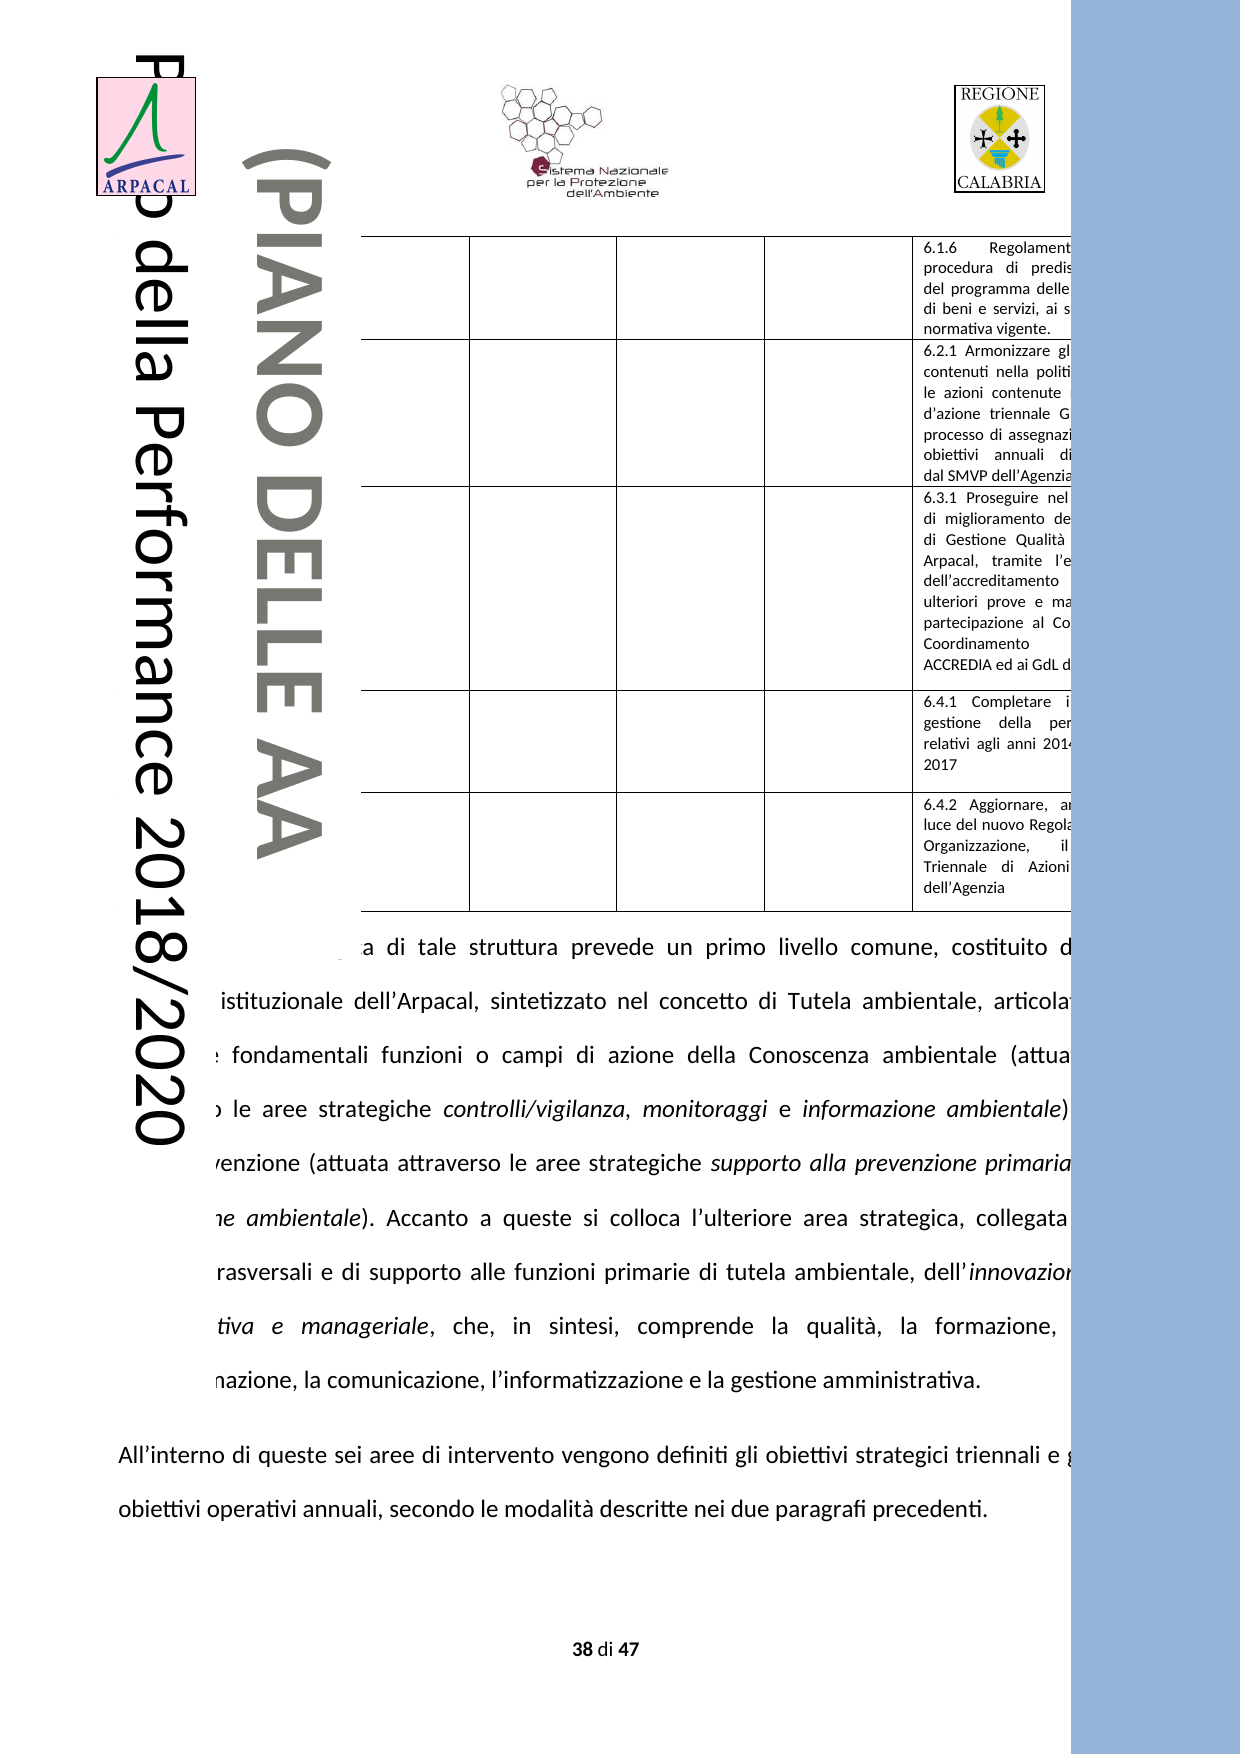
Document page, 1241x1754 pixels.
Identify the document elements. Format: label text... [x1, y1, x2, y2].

table_cell [617, 691, 764, 792]
table_cell [765, 793, 912, 911]
table_cell 6.2.1 Armonizzare gli obiettivi contenuti nella politica GPP e le azioni contenute nel Piano d’azione triennale GPP con il processo di assegnazione degli obiettivi annuali disciplinato dal SMVP dell’Agenzia [913, 340, 1071, 486]
table_cell 6.4.1 Completare i cicli di gestione della performance relativi agli anni 2014, 2016 e 2017 [913, 691, 1071, 792]
table_cell [765, 487, 912, 690]
table_cell [470, 340, 616, 486]
table_cell [617, 487, 764, 690]
table_cell [361, 237, 469, 339]
table_cell [765, 340, 912, 486]
table_cell [361, 793, 469, 911]
table_cell [765, 237, 912, 339]
table_cell 6.1.6 Regolamentare la procedura di predisposizione del programma delle forniture di beni e servizi, ai sensi della normativa vigente. [913, 237, 1071, 339]
table_cell [470, 691, 616, 792]
text All’interno di queste sei aree di intervento vengono definiti gli obiettivi strategici triennali e gli obiettivi operativi annuali, secondo le modalità descritte nei due paragrafi precedenti. [118, 1420, 1071, 1528]
table_cell [617, 237, 764, 339]
table_cell [617, 793, 764, 911]
table_cell [361, 487, 469, 690]
table_cell [361, 691, 469, 792]
table_cell 6.4.2 Aggiornare, anche alla luce del nuovo Regolamento di Organizzazione, il Piano Triennale di Azioni Positive dell’Agenzia [913, 793, 1071, 911]
table_cell [470, 237, 616, 339]
table_cell [470, 793, 616, 911]
table_cell 6.3.1 Proseguire nel percorso di miglioramento del Sistema di Gestione Qualità (SGQ) di Arpacal, tramite l’estensione dell’accreditamento ad ulteriori prove e matrici e la partecipazione al Comitato di Coordinamento ISPRA-ACCREDIA ed ai GdL del SNPA [913, 487, 1071, 690]
table_cell [361, 340, 469, 486]
table_cell [765, 691, 912, 792]
table_cell [617, 340, 764, 486]
table_cell [470, 487, 616, 690]
text La configurazione logica di tale struttura prevede un primo livello comune, costituito dal mandato istituzionale dell’Arpacal, sintetizzato nel concetto di Tutela ambientale, articolato nelle due fondamentali funzioni o campi di azione della Conoscenza ambientale (attuata attraverso le aree strategiche controlli/vigilanza, monitoraggi e informazione ambientale) e della Prevenzione (attuata attraverso le aree strategiche supporto alla prevenzione primaria e valutazione ambientale). Accanto a queste si colloca l’ulteriore area strategica, collegata a funzioni trasversali e di supporto alle funzioni primarie di tutela ambientale, dell’innovazione organizzativa e manageriale, che, in sintesi, comprende la qualità, la formazione, la programmazione, la comunicazione, l’informatizzazione e la gestione amministrativa. [216, 912, 1071, 1399]
